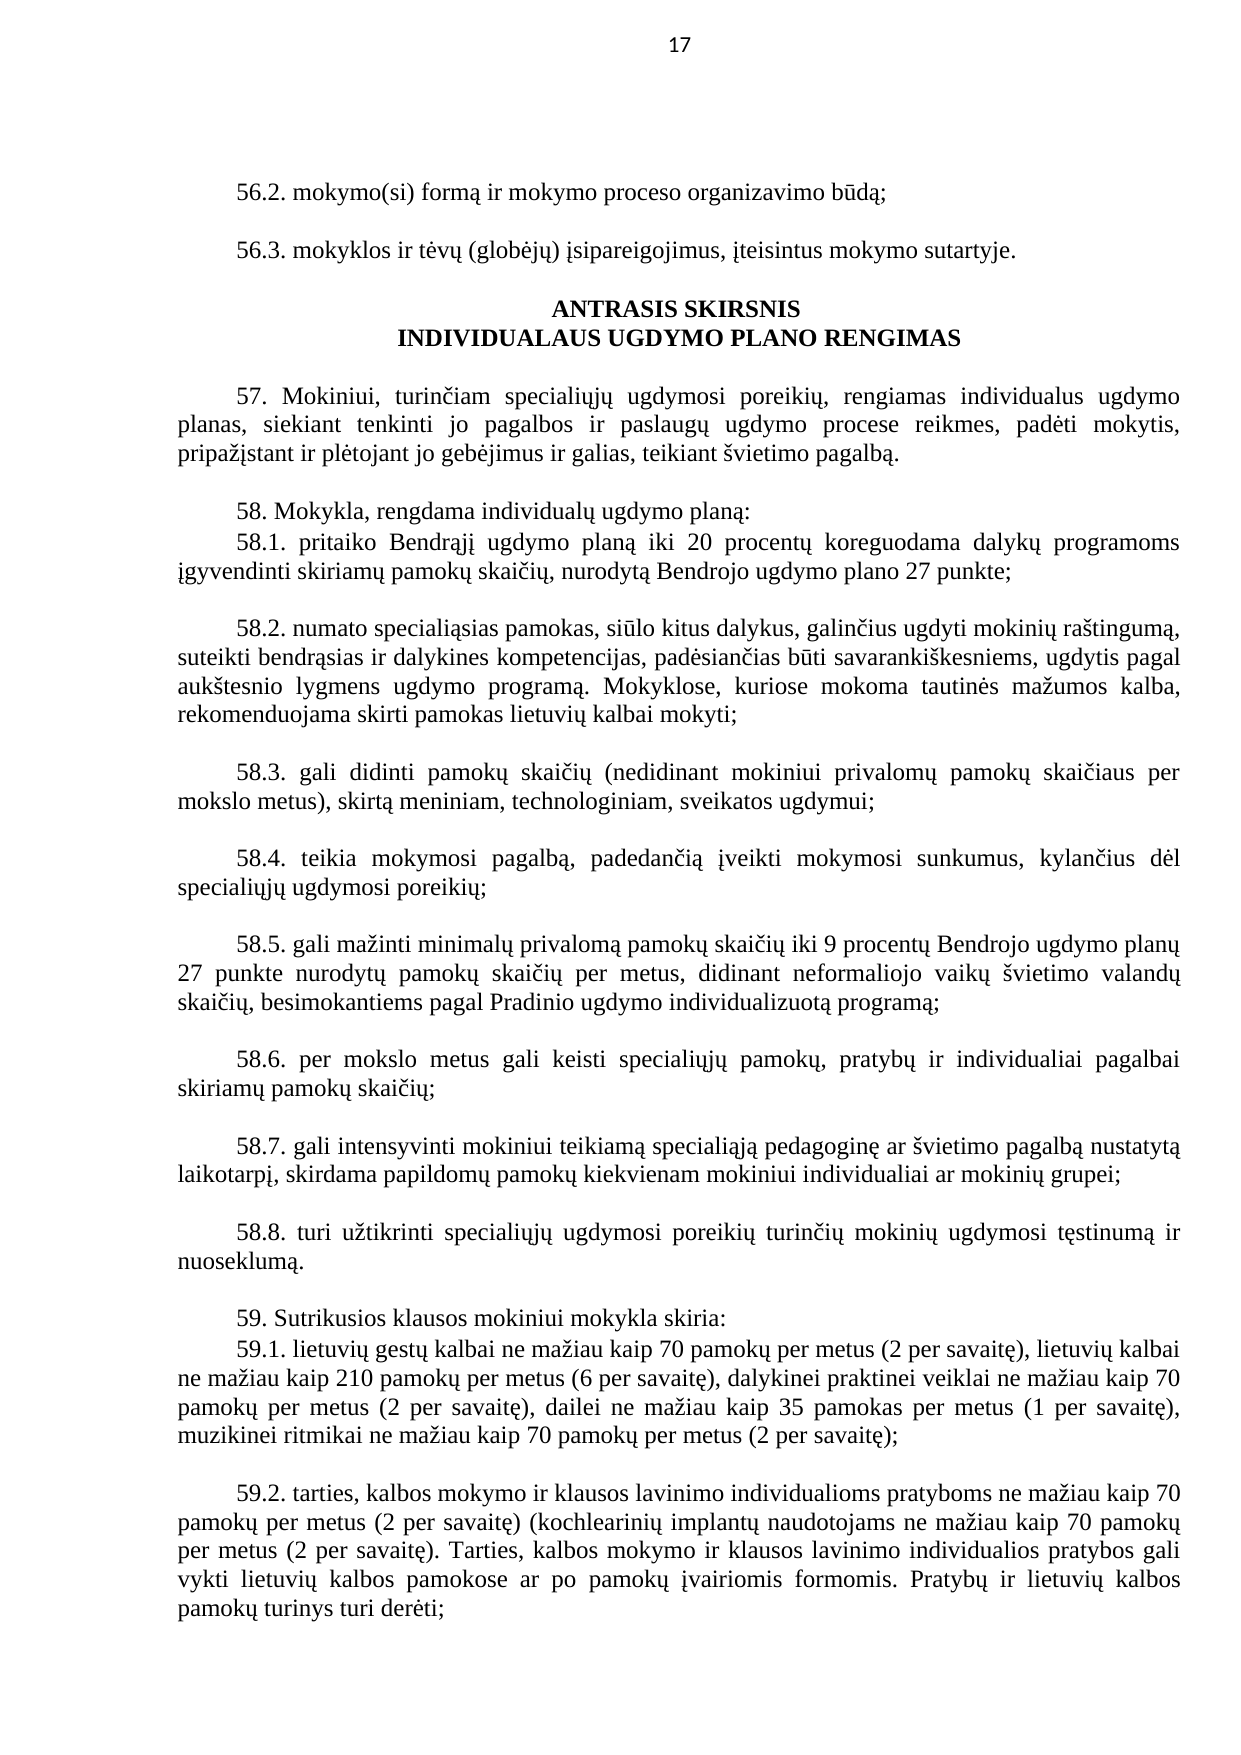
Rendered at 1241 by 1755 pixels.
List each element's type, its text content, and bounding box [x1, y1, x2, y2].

text 58.2. numato specialiąsias pamokas, siūlo kitus dalykus, galinčius ugdyti mokinių raštingumą, suteikti bendrąsias ir dalykines kompetencijas, padėsiančias būti savarankiškesniems, ugdytis pagal aukštesnio lygmens ugdymo programą. Mokyklose, kuriose mokoma tautinės mažumos kalba, rekomenduojama skirti pamokas lietuvių kalbai mokyti; [177, 613, 1181, 728]
text INDIVIDUALAUS UGDYMO PLANO RENGIMAS [177, 323, 1181, 352]
text 58.4. teikia mokymosi pagalbą, padedančią įveikti mokymosi sunkumus, kylančius dėl specialiųjų ugdymosi poreikių; [177, 843, 1181, 901]
text 58.8. turi užtikrinti specialiųjų ugdymosi poreikių turinčių mokinių ugdymosi tęstinumą ir nuoseklumą. [177, 1217, 1181, 1274]
text 58.5. gali mažinti minimalų privalomą pamokų skaičių iki 9 procentų Bendrojo ugdymo planų 27 punkte nurodytų pamokų skaičių per metus, didinant neformaliojo vaikų švietimo valandų skaičių, besimokantiems pagal Pradinio ugdymo individualizuotą programą; [177, 929, 1181, 1016]
text 59.2. tarties, kalbos mokymo ir klausos lavinimo individualioms pratyboms ne mažiau kaip 70 pamokų per metus (2 per savaitę) (kochlearinių implantų naudotojams ne mažiau kaip 70 pamokų per metus (2 per savaitę). Tarties, kalbos mokymo ir klausos lavinimo individualios pratybos gali vykti lietuvių kalbos pamokose ar po pamokų įvairiomis formomis. Pratybų ir lietuvių kalbos pamokų turinys turi derėti; [177, 1478, 1181, 1622]
text 58.1. pritaiko Bendrąjį ugdymo planą iki 20 procentų koreguodama dalykų programoms įgyvendinti skiriamų pamokų skaičių, nurodytą Bendrojo ugdymo plano 27 punkte; [177, 527, 1181, 584]
text 58.7. gali intensyvinti mokiniui teikiamą specialiąją pedagoginę ar švietimo pagalbą nustatytą laikotarpį, skirdama papildomų pamokų kiekvienam mokiniui individualiai ar mokinių grupei; [177, 1131, 1181, 1188]
text 59.1. lietuvių gestų kalbai ne mažiau kaip 70 pamokų per metus (2 per savaitę), lietuvių kalbai ne mažiau kaip 210 pamokų per metus (6 per savaitę), dalykinei praktinei veiklai ne mažiau kaip 70 pamokų per metus (2 per savaitę), dailei ne mažiau kaip 35 pamokas per metus (1 per savaitę), muzikinei ritmikai ne mažiau kaip 70 pamokų per metus (2 per savaitę); [177, 1334, 1181, 1449]
text 59. Sutrikusios klausos mokiniui mokykla skiria: [177, 1303, 1181, 1332]
text 57. Mokiniui, turinčiam specialiųjų ugdymosi poreikių, rengiamas individualus ugdymo planas, siekiant tenkinti jo pagalbos ir paslaugų ugdymo procese reikmes, padėti mokytis, pripažįstant ir plėtojant jo gebėjimus ir galias, teikiant švietimo pagalbą. [177, 381, 1181, 467]
text 58. Mokykla, rengdama individualų ugdymo planą: [177, 496, 1181, 524]
text 56.3. mokyklos ir tėvų (globėjų) įsipareigojimus, įteisintus mokymo sutartyje. [177, 235, 1181, 263]
text 58.3. gali didinti pamokų skaičių (nedidinant mokiniui privalomų pamokų skaičiaus per mokslo metus), skirtą meniniam, technologiniam, sveikatos ugdymui; [177, 757, 1181, 814]
text 56.2. mokymo(si) formą ir mokymo proceso organizavimo būdą; [177, 177, 1181, 206]
text 58.6. per mokslo metus gali keisti specialiųjų pamokų, pratybų ir individualiai pagalbai skiriamų pamokų skaičių; [177, 1044, 1181, 1102]
text antrasis SKIRSNIS [177, 294, 1181, 323]
